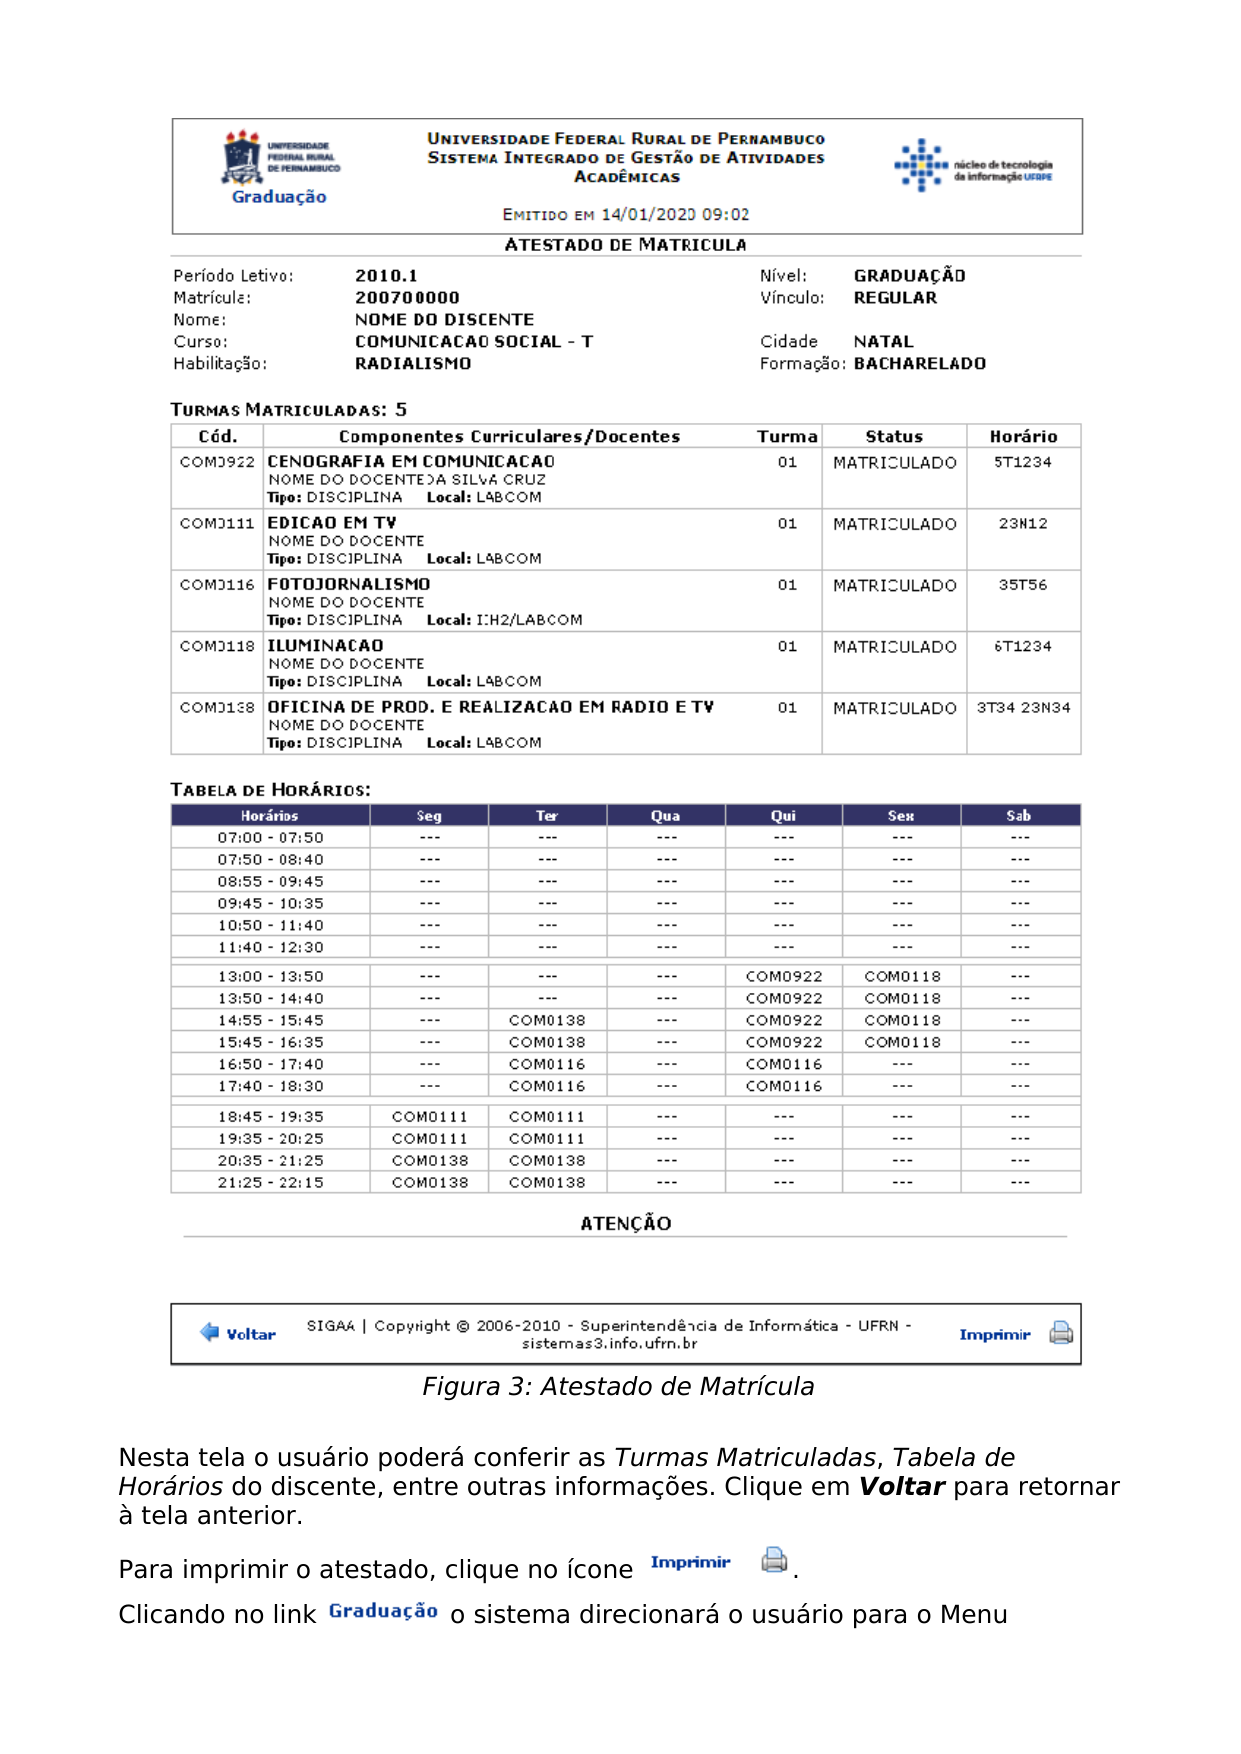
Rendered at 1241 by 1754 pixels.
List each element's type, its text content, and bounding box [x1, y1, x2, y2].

picture [118, 118, 1123, 1372]
text Nesta tela o usuário poderá conferir as Turmas Matriculadas, Tabela de Horários do discente, entre outras informações. Clique em Voltar para retornar à tela anterior. [118, 1443, 1122, 1530]
text Figura 3: Atestado de Matrícula [118, 1372, 1122, 1401]
text Para imprimir o atestado, clique no ícone . [118, 1543, 1122, 1584]
picture [641, 1542, 792, 1579]
picture [324, 1597, 442, 1624]
text Clicando no link o sistema direcionará o usuário para o Menu [118, 1597, 1122, 1629]
